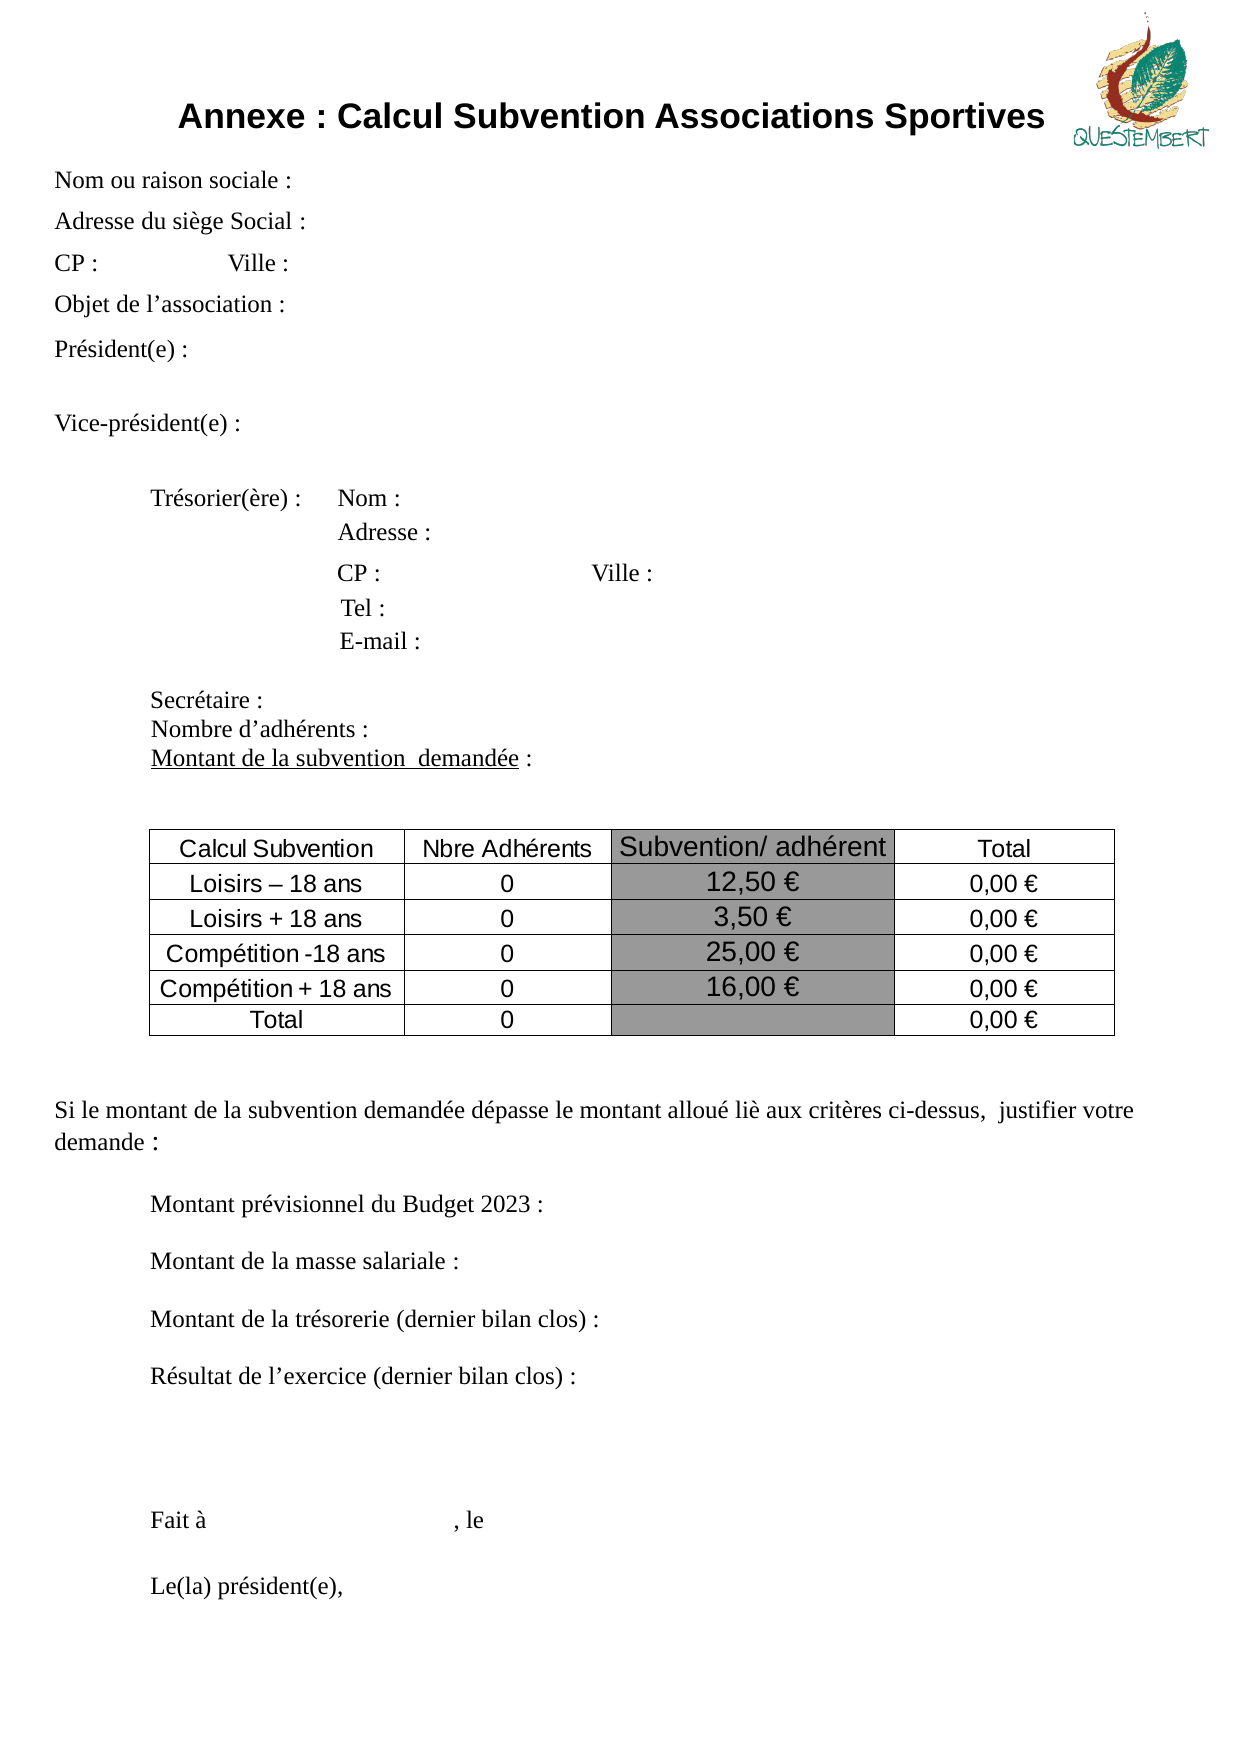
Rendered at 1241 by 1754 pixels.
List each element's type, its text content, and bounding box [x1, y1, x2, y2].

text CP : Ville : [337, 558, 1211, 587]
text Montant de la masse salariale : [150, 1246, 1211, 1275]
text CP : Ville : [54, 248, 1083, 276]
text Montant de la subvention demandée : [151, 743, 1211, 772]
text Montant prévisionnel du Budget 2023 : [150, 1189, 1211, 1217]
text Nom : [337, 483, 1211, 512]
text Adresse du siège Social : [54, 206, 1083, 235]
text Adresse : [337, 517, 1211, 546]
text Président(e) : [54, 318, 1211, 408]
text Tel : [340, 599, 1211, 620]
text Le(la) président(e), [150, 1571, 1211, 1600]
text Secrétaire : [150, 685, 1211, 714]
picture [1073, 12, 1210, 149]
text Résultat de l’exercice (dernier bilan clos) : [150, 1361, 1211, 1390]
text Vice-président(e) : [54, 408, 1211, 437]
text Nom ou raison sociale : [54, 165, 1083, 194]
text Si le montant de la subvention demandée dépasse le montant alloué liè aux critères ci-dessus, justifier votre demande : [54, 1095, 1211, 1156]
text Trésorier(ère) : [150, 483, 317, 512]
text Fait à , le [150, 1505, 1211, 1534]
text Montant de la trésorerie (dernier bilan clos) : [150, 1304, 1211, 1332]
text E-mail : [339, 626, 1211, 655]
text Objet de l’association : [54, 289, 1211, 318]
text Nombre d’adhérents : [151, 714, 1211, 743]
subtitle Annexe : Calcul Subvention Associations Sportives [150, 96, 1073, 136]
